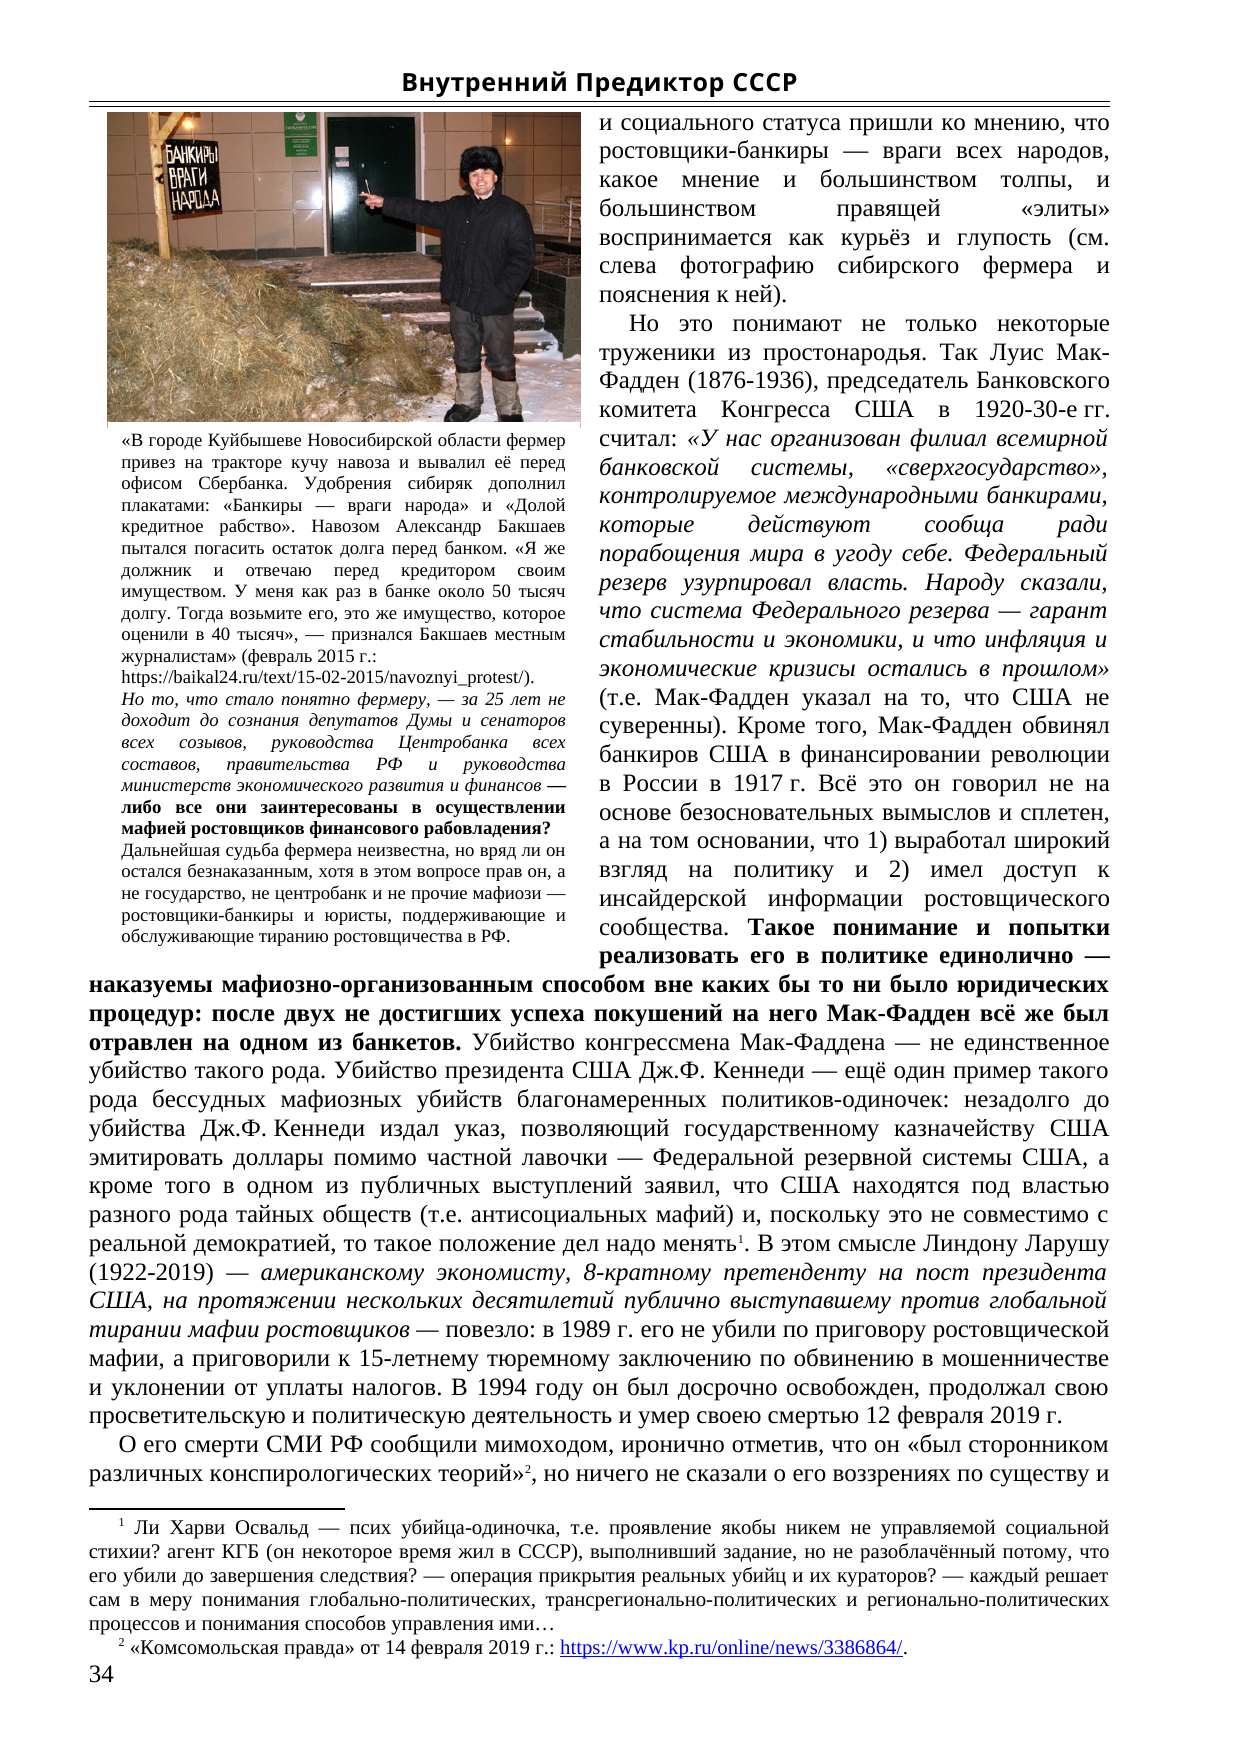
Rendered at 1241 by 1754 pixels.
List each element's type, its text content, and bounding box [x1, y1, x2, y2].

text «Комсомольская правда» от 14 февраля 2019 г.: https://www.kp.ru/online/news/3386864/. [89, 1635, 1110, 1659]
text и социального статуса пришли ко мнению, что ростовщики-банкиры — враги всех народов, какое мнение и большинством толпы, и большинством правящей «элиты» воспринимается как курьёз и глупость (см. слева фотографию сибирского фермера и пояснения к ней). [89, 107, 1110, 308]
text Ли Харви Освальд — псих убийца-одиночка, т.е. проявление якобы никем не управляемой социальной стихии? агент КГБ (он некоторое время жил в СССР), выполнивший задание, но не разоблачённый потому, что его убили до завершения следствия? — операция прикрытия реальных убийц и их кураторов? — каждый решает сам в меру понимания глобально-политических, трансрегионально-политических и регионально-политических процессов и понимания способов управления ими… [89, 1515, 1110, 1635]
text О его смерти СМИ РФ сообщили мимоходом, иронично отметив, что он «был сторонником различных конспирологических теорий», но ничего не сказали о его воззрениях по существу и [89, 1429, 1110, 1487]
text Но это понимают не только некоторые труженики из простонародья. Так Луис Мак-Фадден (1876-1936), председатель Банковского комитета Конгресса США в 1920-30‑е гг. считал: «У нас организован филиал всемирной банковской системы, «сверхгосударство», контролируемое международными банкирами, которые действуют сообща ради порабощения мира в угоду себе. Федеральный резерв узурпировал власть. Народу сказали, что система Федерального резерва — гарант стабильности и экономики, и что инфляция и экономические кризисы остались в прошлом» (т.е. Мак-Фадден указал на то, что США не суверенны). Кроме того, Мак-Фадден обвинял банкиров США в финансировании революции в России в 1917 г. Всё это он говорил не на основе безосновательных вымыслов и сплетен, а на том основании, что 1) выработал широкий взгляд на политику и 2) имел доступ к инсайдерской информации ростовщического сообщества. Такое понимание и попытки реализовать его в политике единолично — наказуемы мафиозно-организованным способом вне каких бы то ни было юридических процедур: после двух не достигших успеха покушений на него Мак-Фадден всё же был отравлен на одном из банкетов. Убийство конгрессмена Мак-Фаддена — не единственное убийство такого рода. Убийство президента США Дж.Ф. Кеннеди — ещё один пример такого рода бессудных мафиозных убийств благонамеренных политиков-одиночек: незадолго до убийства Дж.Ф. Кеннеди издал указ, позволяющий государственному казначейству США эмитировать доллары помимо частной лавочки — Федеральной резервной системы США, а кроме того в одном из публичных выступлений заявил, что США находятся под властью разного рода тайных обществ (т.е. антисоциальных мафий) и, поскольку это не совместимо с реальной демократией, то такое положение дел надо менять. В этом смысле Линдону Ларушу (1922-2019) — американскому экономисту, 8-кратному претенденту на пост президента США, на протяжении нескольких десятилетий публично выступавшему против глобальной тирании мафии ростовщиков — повезло: в 1989 г. его не убили по приговору ростовщической мафии, а приговорили к 15-летнему тюремному заключению по обвинению в мошенничестве и уклонении от уплаты налогов. В 1994 году он был досрочно освобожден, продолжал свою просветительскую и политическую деятельность и умер своею смертью 12 февраля 2019 г. [89, 308, 1110, 1429]
picture [107, 112, 581, 428]
